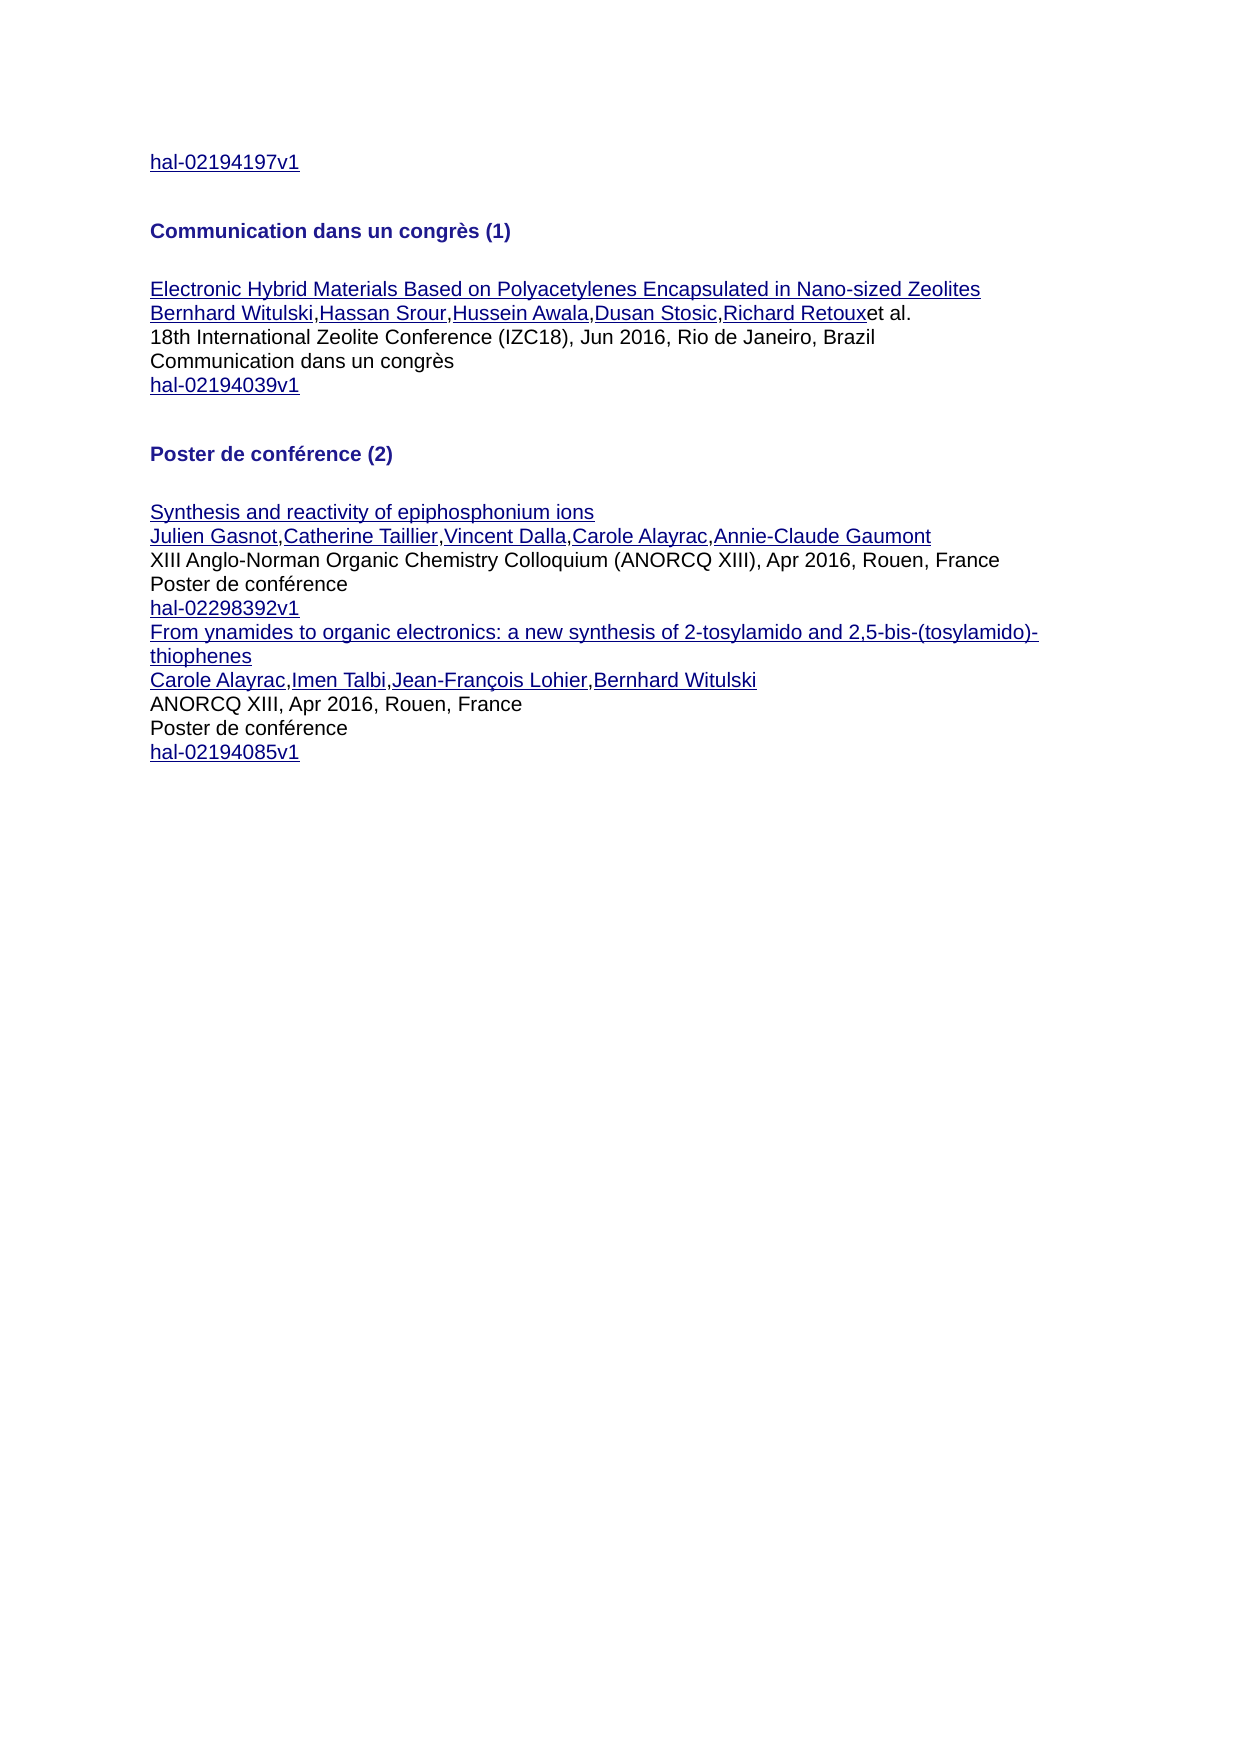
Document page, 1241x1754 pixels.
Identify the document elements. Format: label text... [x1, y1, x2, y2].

table_cell hal-02194197v1 [150, 150, 1090, 174]
subtitle Communication dans un congrès (1) [150, 219, 1090, 243]
subtitle Poster de conférence (2) [150, 442, 1090, 466]
table_header Electronic Hybrid Materials Based on Polyacetylenes Encapsulated in Nano-sized Zeolites Bernhard Witulski,Hassan Srour,Hussein Awala,Dusan Stosic,Richard Retouxet al. 18th International Zeolite Conference (IZC18), Jun 2016, Rio de Janeiro, Brazil Communication dans un congrès hal-02194039v1 [150, 277, 1090, 397]
table_cell From ynamides to organic electronics: a new synthesis of 2-tosylamido and 2,5-bis-(tosylamido)-thiophenes Carole Alayrac,Imen Talbi,Jean-François Lohier,Bernhard Witulski ANORCQ XIII, Apr 2016, Rouen, France Poster de conférence hal-02194085v1 [150, 620, 1090, 763]
table_header Synthesis and reactivity of epiphosphonium ions Julien Gasnot,Catherine Taillier,Vincent Dalla,Carole Alayrac,Annie-Claude Gaumont XIII Anglo-Norman Organic Chemistry Colloquium (ANORCQ XIII), Apr 2016, Rouen, France Poster de conférence hal-02298392v1 [150, 500, 1090, 620]
